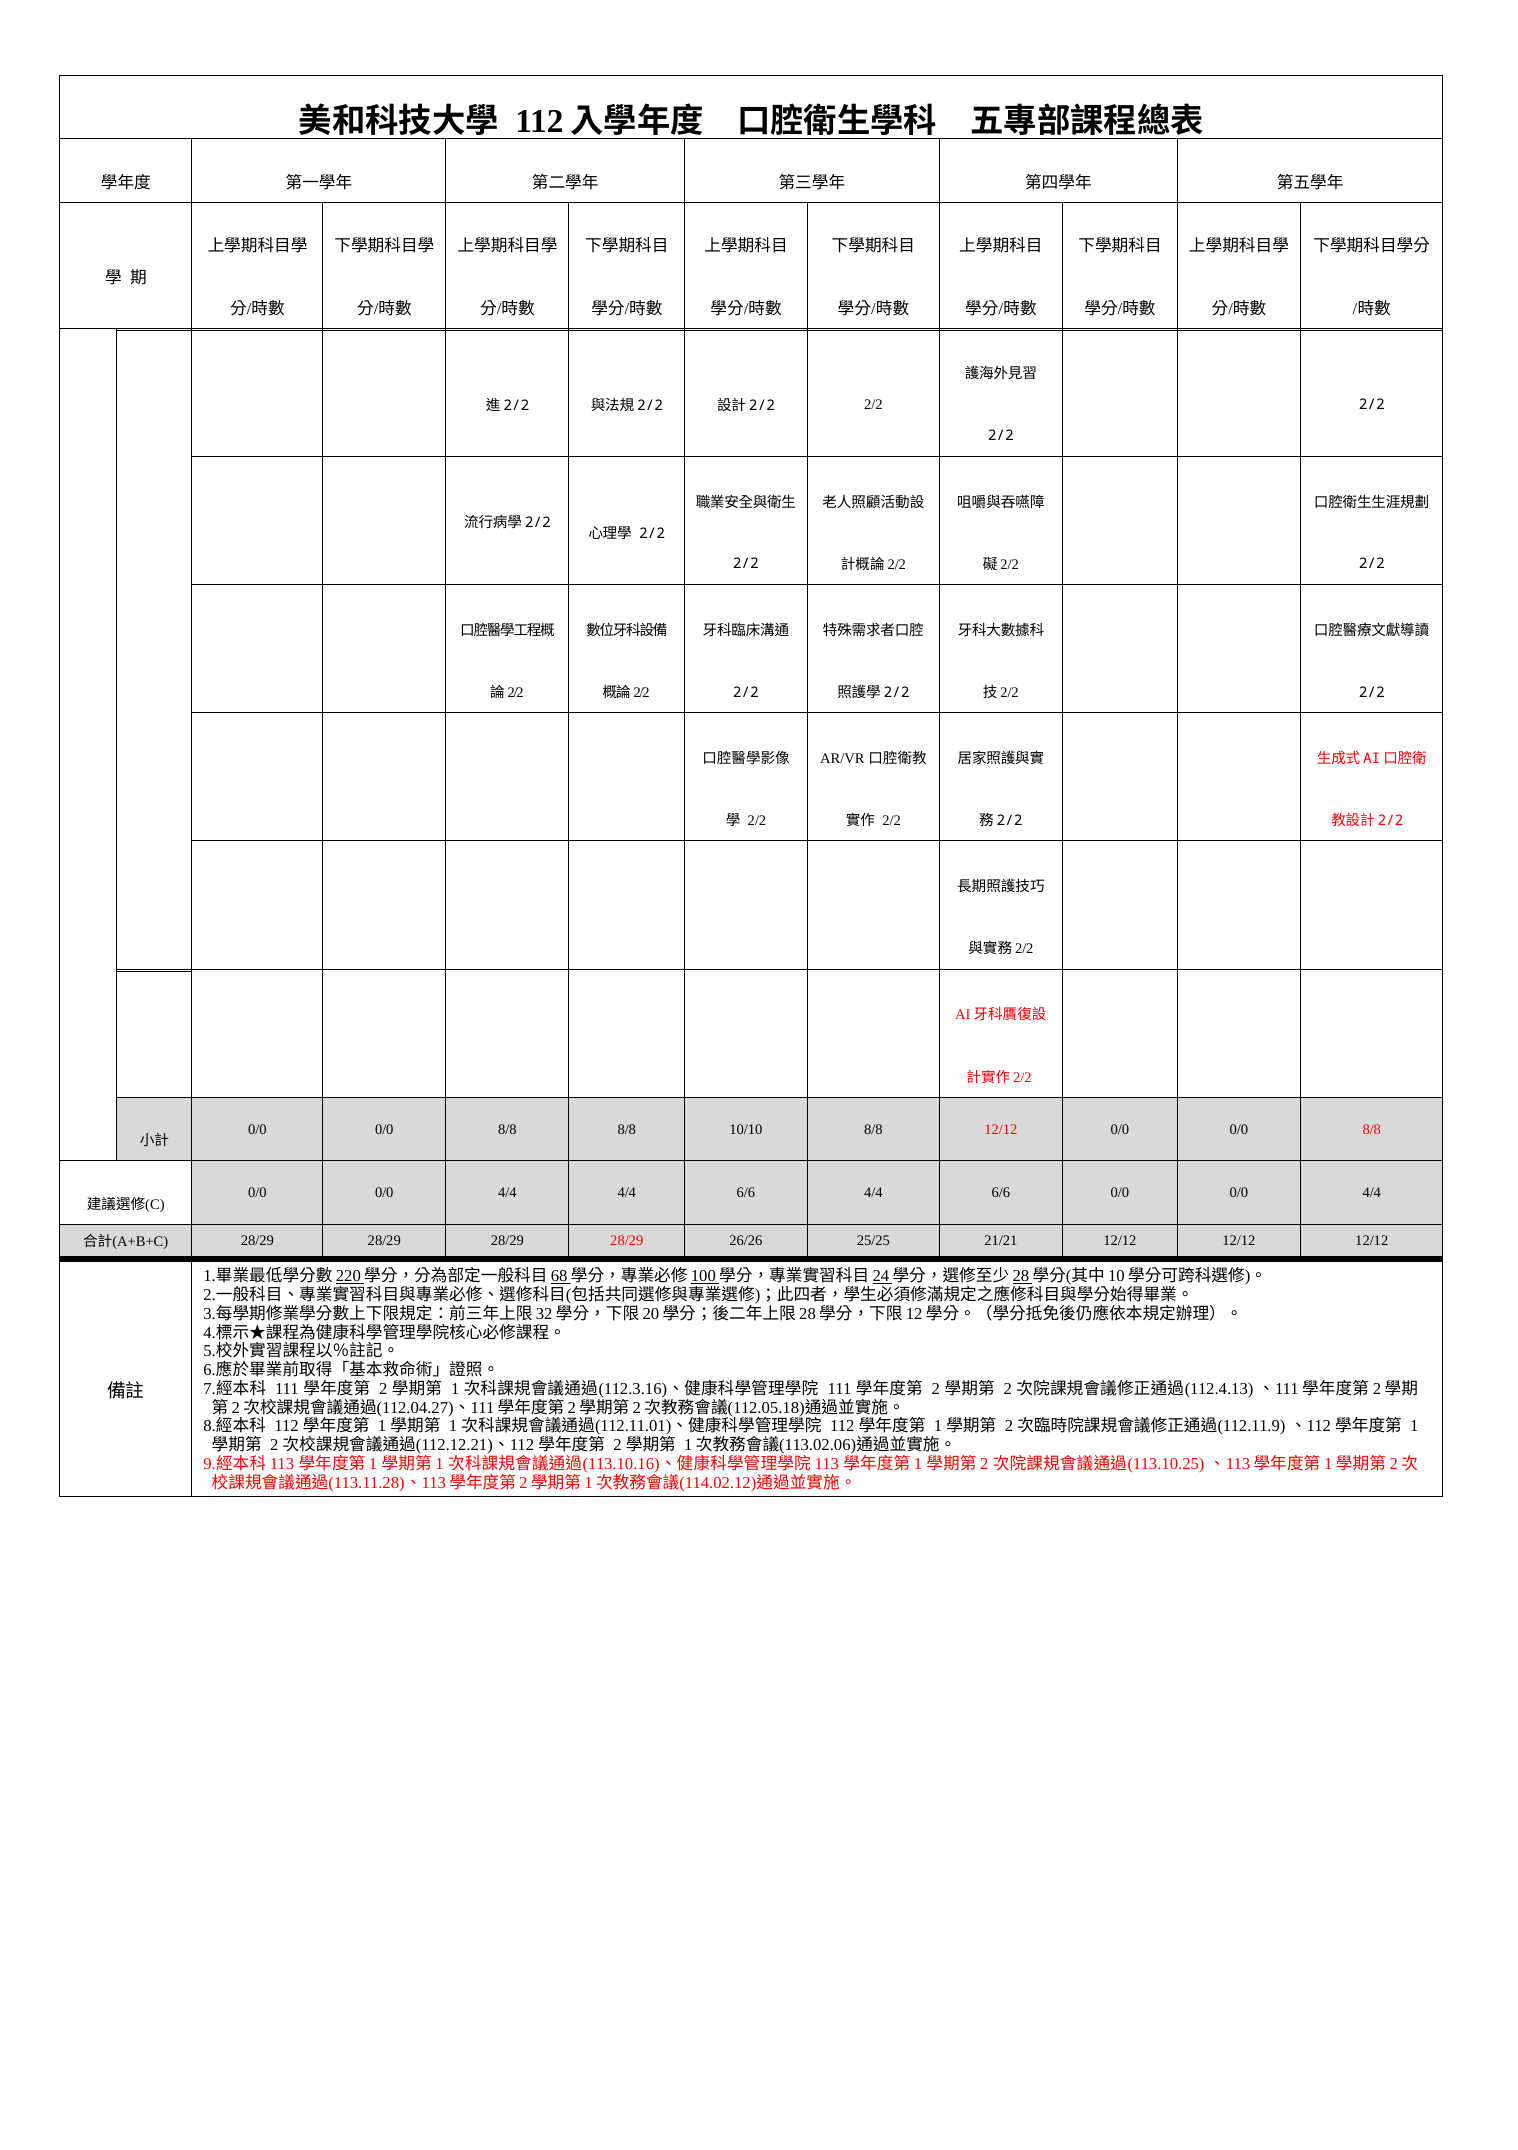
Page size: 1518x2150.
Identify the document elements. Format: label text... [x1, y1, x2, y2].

table_cell 口腔醫學工程概論2/2 [446, 585, 568, 712]
table_cell 0/0 [1178, 1161, 1300, 1224]
table_cell [1443, 202, 1459, 328]
table_cell 下學期科目學分/時數 [1301, 203, 1442, 328]
table_cell [1178, 457, 1300, 584]
table_cell 0/0 [1063, 1098, 1177, 1160]
table_cell 12/12 [1063, 1225, 1177, 1256]
table_cell 2/2 [1301, 331, 1442, 456]
table_cell 下學期科目學分/時數 [569, 203, 684, 328]
table_cell 12/12 [1301, 1225, 1442, 1256]
table_cell [1063, 841, 1177, 968]
table_cell [1178, 331, 1300, 456]
table_cell 0/0 [192, 1098, 322, 1160]
table_cell 學 期 [60, 203, 191, 328]
table_cell 8/8 [446, 1098, 568, 1160]
table_cell [1447, 138, 1459, 202]
table_cell [1178, 970, 1300, 1097]
table_cell AI牙科贋復設計實作2/2 [940, 970, 1062, 1097]
table_cell 居家照護與實務2/2 [940, 713, 1062, 840]
table_cell 21/21 [940, 1225, 1062, 1256]
table_cell 下學期科目 學分/時數 [808, 203, 939, 328]
table_cell [569, 713, 684, 840]
table_cell [1443, 969, 1459, 1097]
table_cell 第一學年 [192, 139, 445, 202]
table_cell 4/4 [569, 1161, 684, 1224]
table_cell 口腔衛生生涯規劃2/2 [1301, 457, 1442, 584]
table_cell 10/10 [685, 1098, 807, 1160]
table_cell [446, 970, 568, 1097]
table_cell 設計2/2 [685, 331, 807, 456]
table_cell 28/29 [323, 1225, 445, 1256]
table_cell 6/6 [685, 1161, 807, 1224]
table_cell 心理學 2/2 [569, 457, 684, 584]
table_cell 8/8 [569, 1098, 684, 1160]
table_cell 上學期科目學分/時數 [1178, 203, 1300, 328]
table_cell [323, 970, 445, 1097]
table_cell [1178, 585, 1300, 712]
table_cell [1443, 1097, 1459, 1160]
table_cell 職業安全與衛生 2/2 [685, 457, 807, 584]
table_cell [1443, 840, 1459, 968]
table_cell [685, 841, 807, 968]
table_cell 上學期科目學分/時數 [446, 203, 568, 328]
table_cell 數位牙科設備概論2/2 [569, 585, 684, 712]
table_cell [1443, 456, 1459, 584]
table_cell 上學期科目 學分/時數 [940, 203, 1062, 328]
table_cell 特殊需求者口腔照護學2/2 [808, 585, 939, 712]
table_cell [192, 585, 322, 712]
table_cell [569, 970, 684, 1097]
table_cell 25/25 [808, 1225, 939, 1256]
table_cell 1.畢業最低學分數220學分，分為部定一般科目68學分，專業必修100學分，專業實習科目24學分，選修至少28學分(其中10學分可跨科選修)。 2.一般科目、專業實習科目與專業必修、選修科目(包括共同選修與專業選修)；此四者，學生必須修滿規定之應修科目與學分始得畢業。 3.每學期修業學分數上下限規定：前三年上限32學分，下限20學分；後二年上限28學分，下限12學分。（學分抵免後仍應依本規定辦理）。 4.標示★課程為健康科學管理學院核心必修課程。 5.校外實習課程以％註記。 6.應於畢業前取得「基本救命術」證照。 7.經本科 111 學年度第 2 學期第 1 次科課規會議通過(112.3.16)、健康科學管理學院 111 學年度第 2 學期第 2 次院課規會議修正通過(112.4.13) 、111學年度第2學期第2次校課規會議通過(112.04.27)、111學年度第2學期第2次教務會議(112.05.18)通過並實施。 8.經本科 112 學年度第 1 學期第 1 次科課規會議通過(112.11.01)、健康科學管理學院 112 學年度第 1 學期第 2 次臨時院課規會議修正通過(112.11.9) 、112 學年度第 1 學期第 2 次校課規會議通過(112.12.21)、112 學年度第 2 學期第 1次教務會議(113.02.06)通過並實施。 9.經本科113 學年度第1 學期第1 次科課規會議通過(113.10.16)、健康科學管理學院113 學年度第1 學期第2 次院課規會議通過(113.10.25) 、113學年度第1學期第2次校課規會議通過(113.11.28)、113學年度第2學期第1次教務會議(114.02.12)通過並實施。 [192, 1262, 1442, 1496]
table_cell [1178, 841, 1300, 968]
table_cell AR/VR 口腔衛教實作 2/2 [808, 713, 939, 840]
table_cell 建議選修(C) [60, 1161, 191, 1224]
table_cell 下學期科目學分/時數 [323, 203, 445, 328]
table_cell [1443, 1224, 1447, 1256]
table_cell [323, 713, 445, 840]
table_cell 0/0 [323, 1161, 445, 1224]
table_cell 12/12 [940, 1098, 1062, 1160]
table_cell [1301, 841, 1442, 968]
table_cell 28/29 [446, 1225, 568, 1256]
table_cell 12/12 [1178, 1225, 1300, 1256]
table_cell [446, 713, 568, 840]
table_cell 上學期科目 學分/時數 [685, 203, 807, 328]
table_cell [1443, 712, 1459, 840]
table_header 美和科技大學 112入學年度 口腔衛生學科 五專部課程總表 [60, 76, 1442, 138]
table_cell 6/6 [940, 1161, 1062, 1224]
table_cell 0/0 [1178, 1098, 1300, 1160]
table_cell [192, 841, 322, 968]
table_cell [1063, 457, 1177, 584]
table_cell [808, 970, 939, 1097]
table_cell [192, 331, 322, 456]
table_cell [117, 331, 191, 968]
table_header [1447, 75, 1459, 138]
table_cell 牙科臨床溝通2/2 [685, 585, 807, 712]
table_cell [685, 970, 807, 1097]
table_cell [569, 841, 684, 968]
table_cell [1063, 331, 1177, 456]
table_cell 合計(A+B+C) [60, 1225, 191, 1256]
table_cell 4/4 [446, 1161, 568, 1224]
table_cell 生成式AI口腔衛教設計2/2 [1301, 713, 1442, 840]
table_cell 0/0 [1063, 1161, 1177, 1224]
table_cell 口腔醫療文獻導讀2/2 [1301, 585, 1442, 712]
table_cell 第二學年 [446, 139, 684, 202]
table_cell 學年度 [60, 139, 191, 202]
table_cell 28/29 [569, 1225, 684, 1256]
table_cell 老人照顧活動設計概論2/2 [808, 457, 939, 584]
table_cell [1063, 970, 1177, 1097]
table_cell [1301, 970, 1442, 1097]
table_cell 進2/2 [446, 331, 568, 456]
table_cell [192, 457, 322, 584]
table_cell [323, 331, 445, 456]
table_cell 與法規2/2 [569, 331, 684, 456]
table_cell 長期照護技巧與實務2/2 [940, 841, 1062, 968]
table_cell 上學期科目學分/時數 [192, 203, 322, 328]
table_cell [192, 970, 322, 1097]
table_cell [60, 329, 116, 1160]
table_cell [1443, 138, 1447, 202]
table_cell 第四學年 [940, 139, 1177, 202]
table_cell [323, 841, 445, 968]
table_cell [117, 972, 191, 1097]
table_cell 2/2 [808, 331, 939, 456]
table_cell [1443, 1160, 1447, 1224]
table_cell [1443, 328, 1459, 456]
table_cell [323, 457, 445, 584]
table_cell 第五學年 [1178, 139, 1442, 202]
table_cell 下學期科目 學分/時數 [1063, 203, 1177, 328]
table_cell 流行病學2/2 [446, 457, 568, 584]
table_cell 26/26 [685, 1225, 807, 1256]
table_cell [446, 841, 568, 968]
table_cell 口腔醫學影像學 2/2 [685, 713, 807, 840]
table_cell [323, 585, 445, 712]
table_cell 小計 [117, 1098, 191, 1160]
table_cell [1443, 1256, 1447, 1496]
table_cell 0/0 [192, 1161, 322, 1224]
table_cell 8/8 [808, 1098, 939, 1160]
table_cell 牙科大數據科技2/2 [940, 585, 1062, 712]
table_cell [808, 841, 939, 968]
table_cell [1447, 1224, 1459, 1256]
table_cell [192, 713, 322, 840]
table_cell 第三學年 [685, 139, 939, 202]
table_cell 4/4 [1301, 1161, 1442, 1224]
table_cell [1178, 713, 1300, 840]
table_cell 4/4 [808, 1161, 939, 1224]
table_cell 28/29 [192, 1225, 322, 1256]
table_cell 護海外見習2/2 [940, 331, 1062, 456]
table_cell 咀嚼與吞嚥障礙2/2 [940, 457, 1062, 584]
table_cell 備註 [60, 1262, 191, 1496]
table_cell 8/8 [1301, 1098, 1442, 1160]
table_cell 0/0 [323, 1098, 445, 1160]
table_cell [1063, 585, 1177, 712]
table_cell [1447, 1256, 1459, 1496]
table_cell [1443, 584, 1459, 712]
table_cell [1063, 713, 1177, 840]
table_header [1443, 75, 1447, 138]
table_cell [1447, 1160, 1459, 1224]
